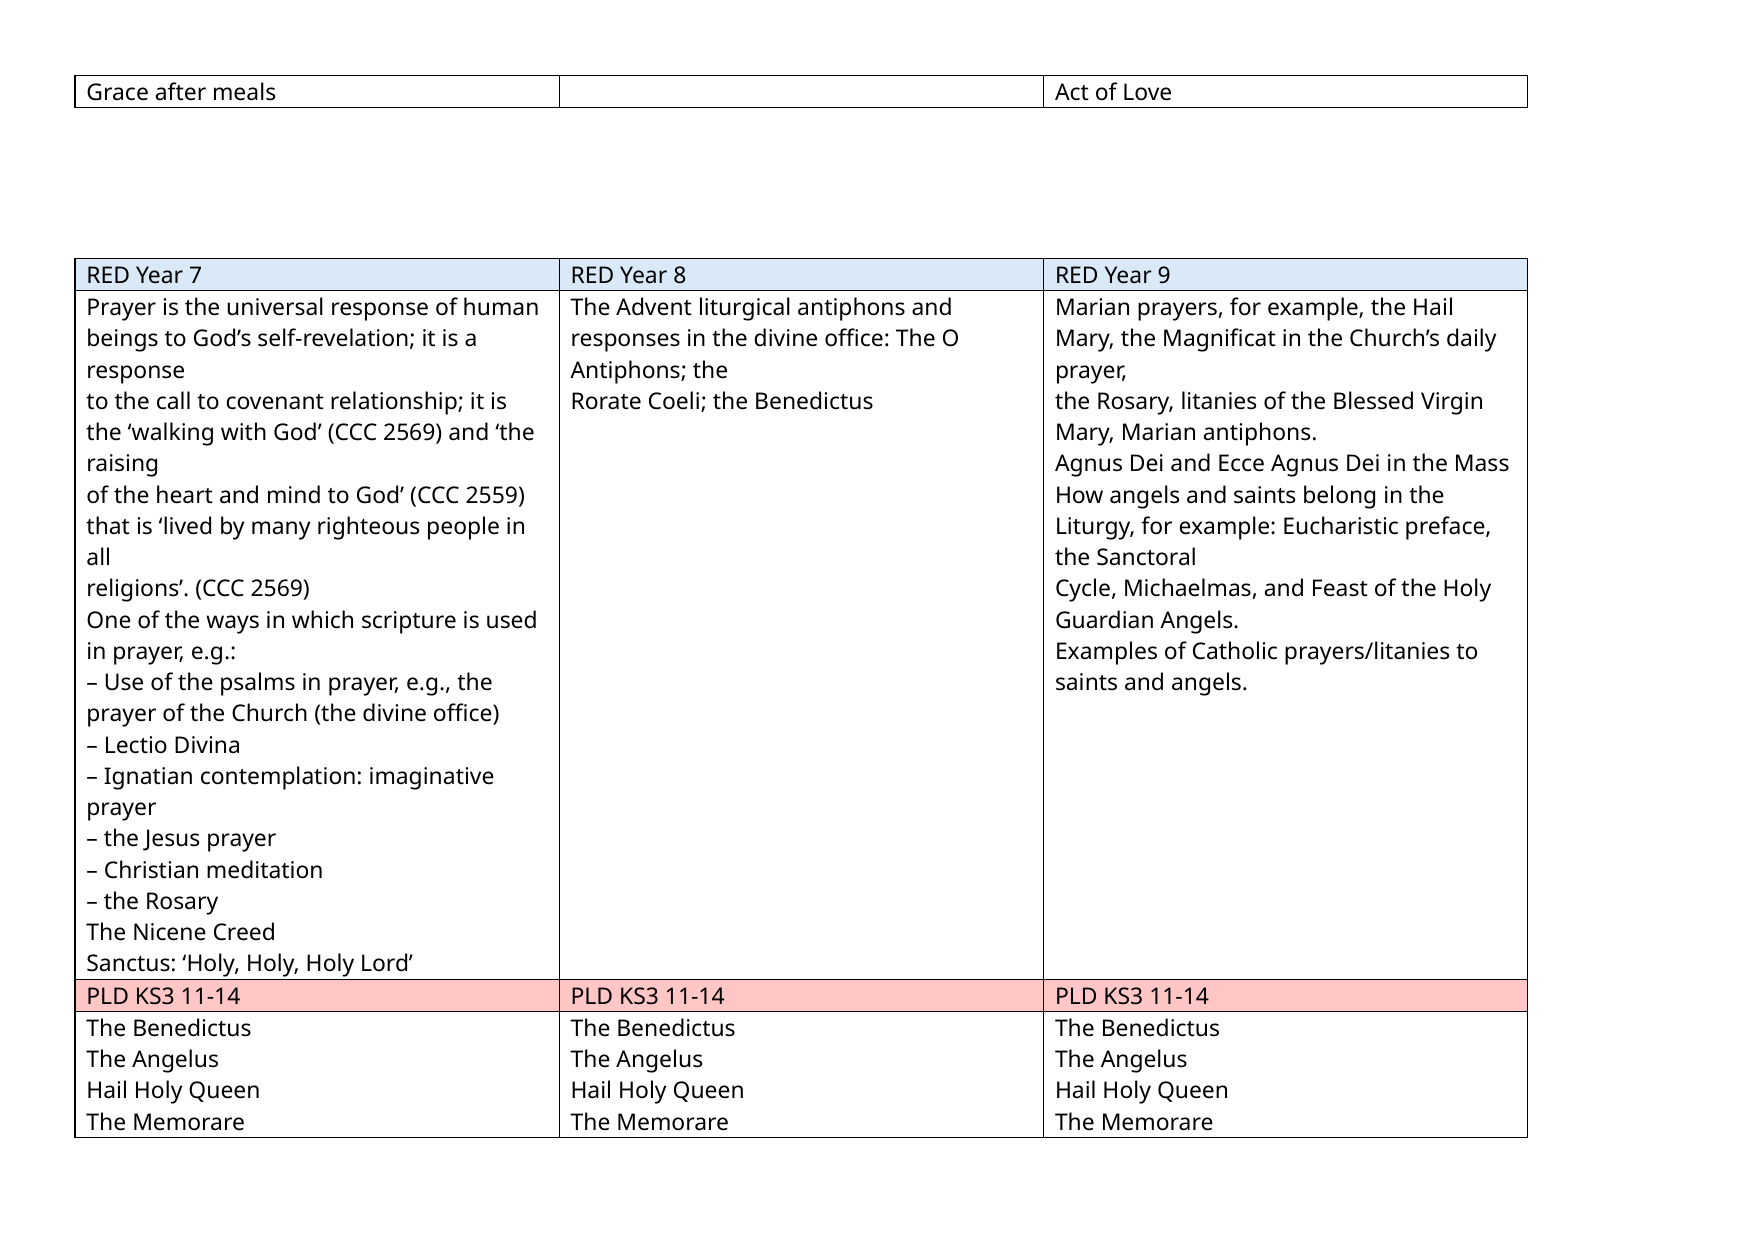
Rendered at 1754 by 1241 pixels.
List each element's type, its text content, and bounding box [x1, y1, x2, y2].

table_cell The Benedictus The Angelus Hail Holy Queen The Memorare [560, 1012, 1043, 1137]
table_cell PLD KS3 11-14 [1044, 980, 1527, 1011]
table_cell PLD KS3 11-14 [76, 980, 559, 1011]
table_cell The Advent liturgical antiphons and responses in the divine office: The O Antiphons; the Rorate Coeli; the Benedictus [560, 291, 1043, 978]
table_cell The Benedictus The Angelus Hail Holy Queen The Memorare [76, 1012, 559, 1137]
table_cell The Benedictus The Angelus Hail Holy Queen The Memorare [1044, 1012, 1527, 1137]
table_header RED Year 7 [76, 259, 559, 290]
table_cell [560, 76, 1043, 107]
table_header RED Year 9 [1044, 259, 1527, 290]
table_cell Act of Love [1044, 76, 1527, 107]
table_cell Prayer is the universal response of human beings to God’s self-revelation; it is a response to the call to covenant relationship; it is the ‘walking with God’ (CCC 2569) and ‘the raising of the heart and mind to God’ (CCC 2559) that is ‘lived by many righteous people in all religions’. (CCC 2569) One of the ways in which scripture is used in prayer, e.g.: – Use of the psalms in prayer, e.g., the prayer of the Church (the divine office) – Lectio Divina – Ignatian contemplation: imaginative prayer – the Jesus prayer – Christian meditation – the Rosary The Nicene Creed Sanctus: ‘Holy, Holy, Holy Lord’ [76, 291, 559, 978]
table_cell PLD KS3 11-14 [560, 980, 1043, 1011]
table_cell Grace after meals [76, 76, 559, 107]
table_header RED Year 8 [560, 259, 1043, 290]
table_cell Marian prayers, for example, the Hail Mary, the Magnificat in the Church’s daily prayer, the Rosary, litanies of the Blessed Virgin Mary, Marian antiphons. Agnus Dei and Ecce Agnus Dei in the Mass How angels and saints belong in the Liturgy, for example: Eucharistic preface, the Sanctoral Cycle, Michaelmas, and Feast of the Holy Guardian Angels. Examples of Catholic prayers/litanies to saints and angels. [1044, 291, 1527, 978]
